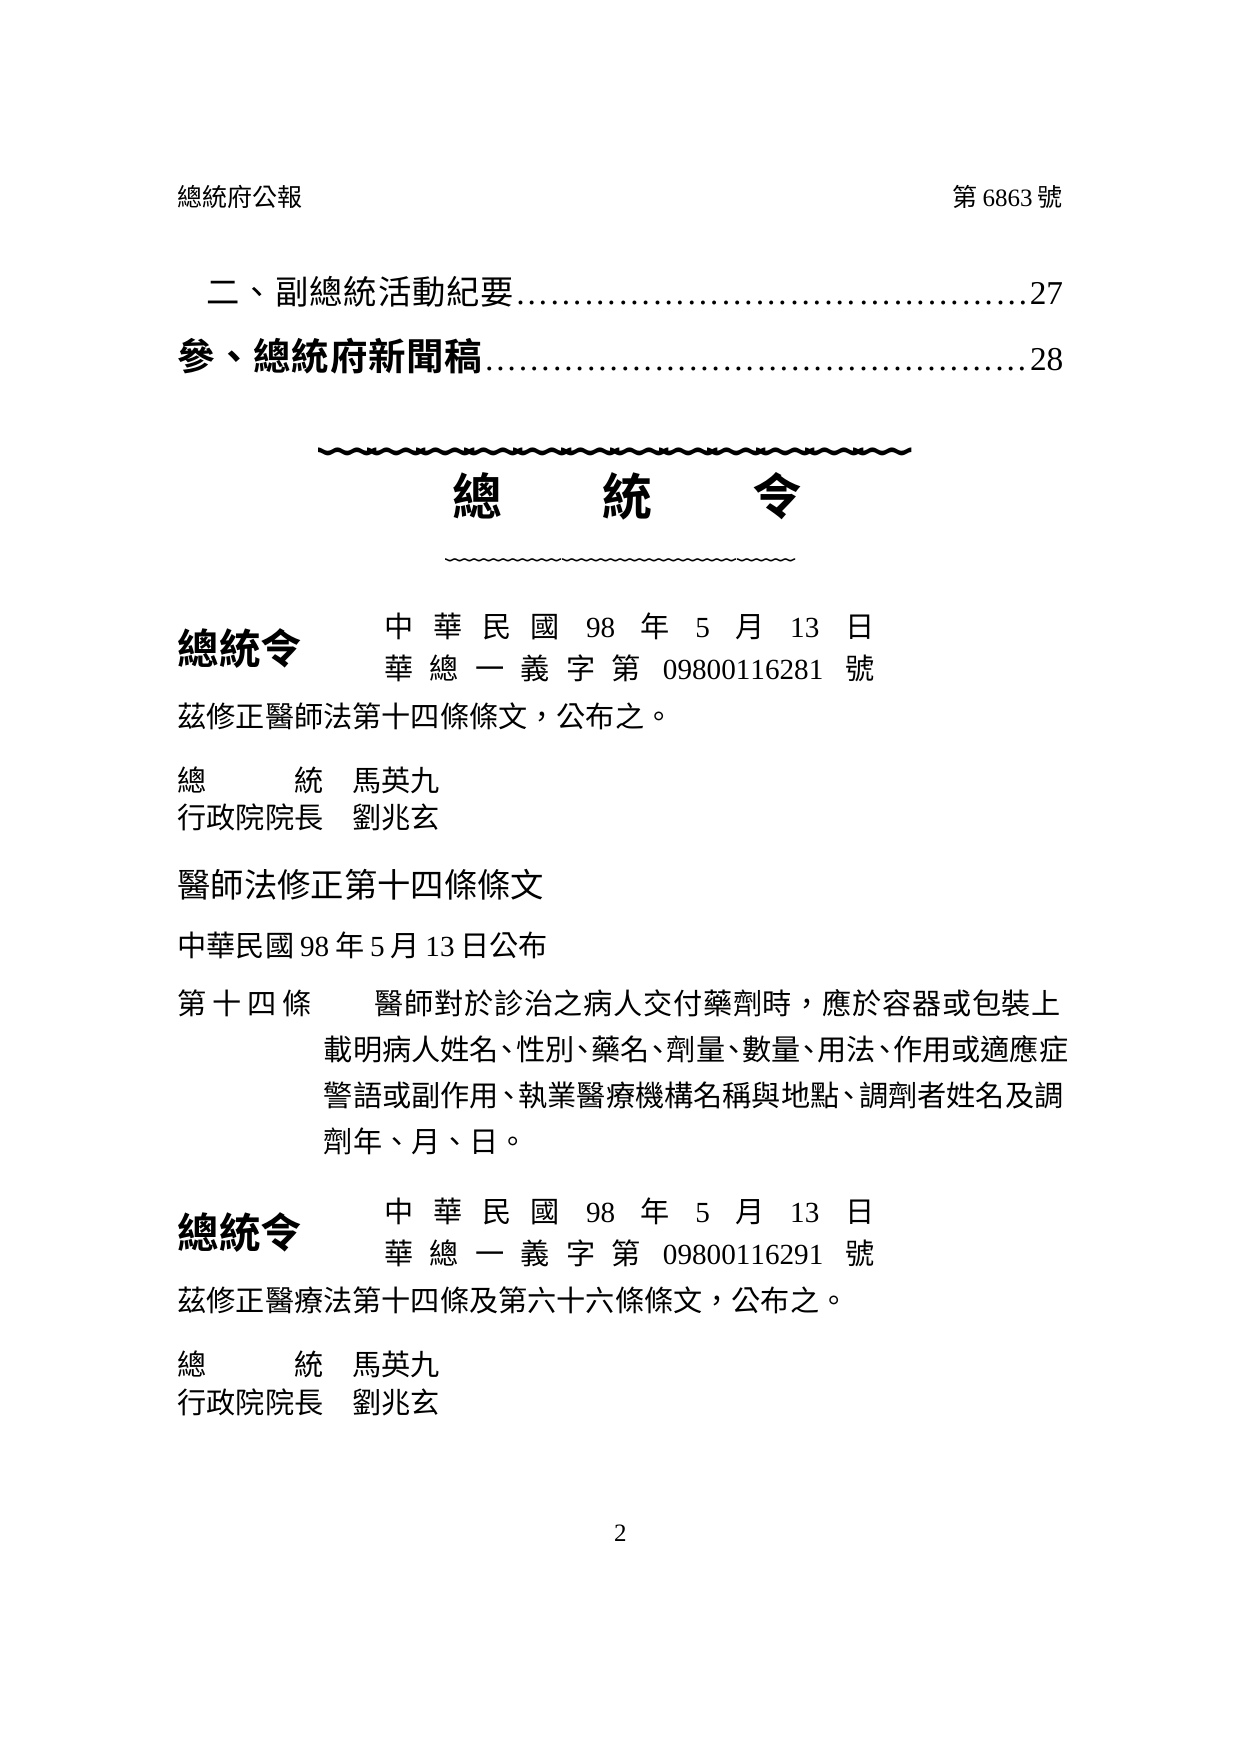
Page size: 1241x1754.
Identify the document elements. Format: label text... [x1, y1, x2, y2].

text ﹏﹏﹏﹏﹏﹏﹏﹏﹏﹏﹏﹏ [177, 431, 1063, 456]
text 總 統 馬英九 [177, 1346, 1063, 1383]
text 中華民國98年5月13日公布 [177, 919, 1063, 965]
text 二、副總統活動紀要………………………………………27 [206, 266, 1063, 314]
text 行政院院長 劉兆玄 [177, 1383, 1063, 1421]
text 茲修正醫師法第十四條條文，公布之。 [177, 690, 1063, 736]
text 第十四條 醫師對於診治之病人交付藥劑時，應於容器或包裝上載明病人姓名、性別、藥名、劑量、數量、用法、作用或適應症、警語或副作用、執業醫療機構名稱與地點、調劑者姓名及調劑年、月、日。 [177, 978, 1063, 1161]
text 茲修正醫療法第十四條及第六十六條條文，公布之。 [177, 1275, 1063, 1321]
text ﹏﹏﹏﹏﹏﹏﹏﹏﹏﹏﹏﹏ [177, 539, 1063, 564]
text 參、總統府新聞稿…………………………………………28 [177, 327, 1063, 381]
text 總 統 馬英九 [177, 761, 1063, 799]
text 醫師法修正第十四條條文 [177, 861, 1063, 907]
table_header 中華民國98年5月13日 華總一義字第09800116291號 [381, 1186, 877, 1275]
text 行政院院長 劉兆玄 [177, 799, 1063, 836]
table_header 總統令 [174, 1186, 381, 1275]
table_header 總統令 [174, 602, 381, 690]
table_header 中華民國98年5月13日 華總一義字第09800116281號 [381, 602, 877, 690]
text 總 統 令 [192, 468, 1063, 527]
